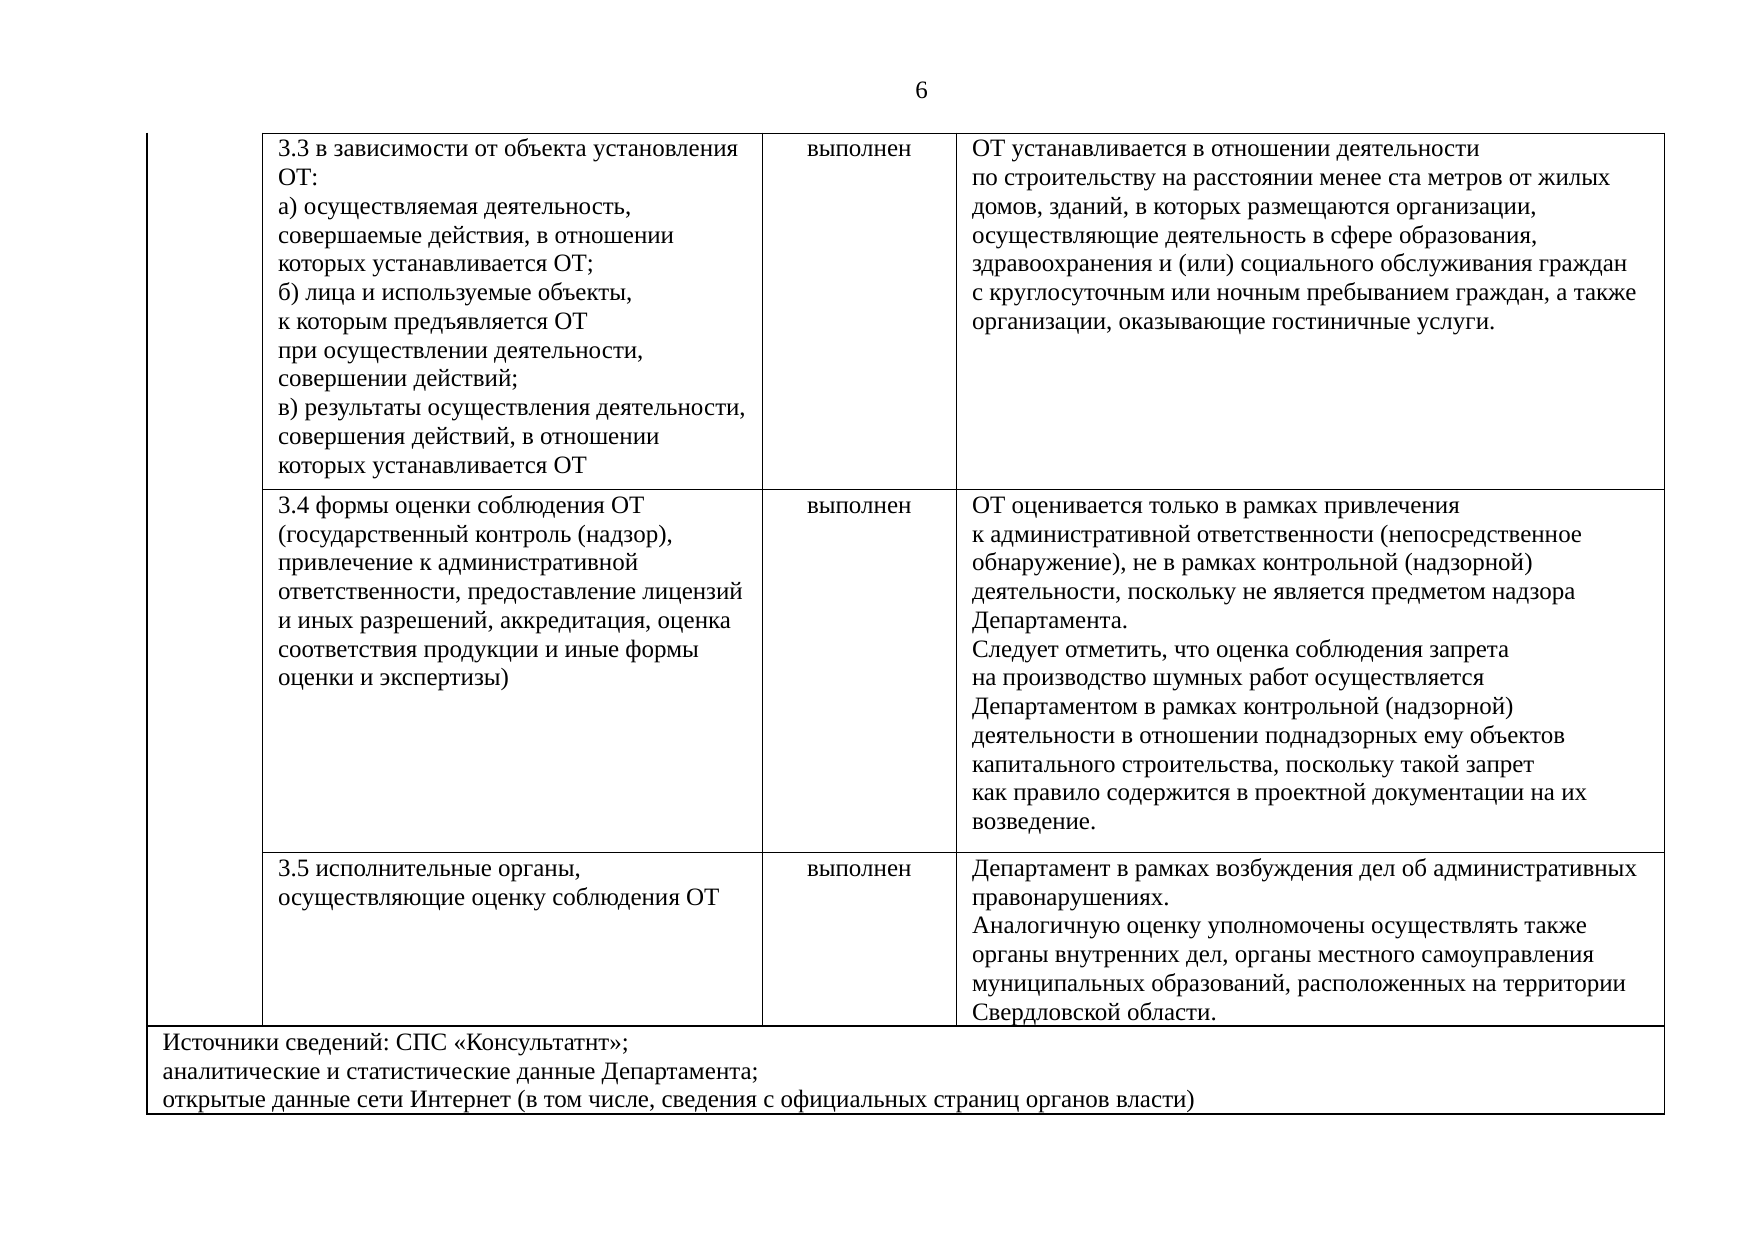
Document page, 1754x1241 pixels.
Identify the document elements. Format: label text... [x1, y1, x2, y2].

table_cell [148, 489, 262, 1025]
table_cell Источники сведений: СПС «Консультатнт»; аналитические и статистические данные Департамента; открытые данные сети Интернет (в том числе, сведения с официальных страниц органов власти) [148, 1027, 1664, 1113]
table_cell выполнен [763, 490, 956, 852]
table_cell [148, 133, 262, 489]
table_cell Департамент в рамках возбуждения дел об административных правонарушениях. Аналогичную оценку уполномочены осуществлять также органы внутренних дел, органы местного самоуправления муниципальных образований, расположенных на территории Свердловской области. [957, 853, 1664, 1025]
table_cell выполнен [763, 853, 956, 1025]
table_cell ОТ устанавливается в отношении деятельности по строительству на расстоянии менее ста метров от жилых домов, зданий, в которых размещаются организации, осуществляющие деятельность в сфере образования, здравоохранения и (или) социального обслуживания граждан с круглосуточным или ночным пребыванием граждан, а также организации, оказывающие гостиничные услуги. [957, 134, 1664, 489]
table_cell ОТ оценивается только в рамках привлечения к административной ответственности (непосредственное обнаружение), не в рамках контрольной (надзорной) деятельности, поскольку не является предметом надзора Департамента. Следует отметить, что оценка соблюдения запрета на производство шумных работ осуществляется Департаментом в рамках контрольной (надзорной) деятельности в отношении поднадзорных ему объектов капитального строительства, поскольку такой запрет как правило содержится в проектной документации на их возведение. [957, 490, 1664, 852]
table_cell 3.5 исполнительные органы, осуществляющие оценку соблюдения ОТ [263, 853, 762, 1025]
table_cell выполнен [763, 134, 956, 489]
table_cell 3.4 формы оценки соблюдения ОТ (государственный контроль (надзор), привлечение к административной ответственности, предоставление лицензий и иных разрешений, аккредитация, оценка соответствия продукции и иные формы оценки и экспертизы) [263, 490, 762, 852]
table_cell 3.3 в зависимости от объекта установления ОТ: а) осуществляемая деятельность, совершаемые действия, в отношении которых устанавливается ОТ; б) лица и используемые объекты, к которым предъявляется ОТ при осуществлении деятельности, совершении действий; в) результаты осуществления деятельности, совершения действий, в отношении которых устанавливается ОТ [263, 134, 762, 489]
